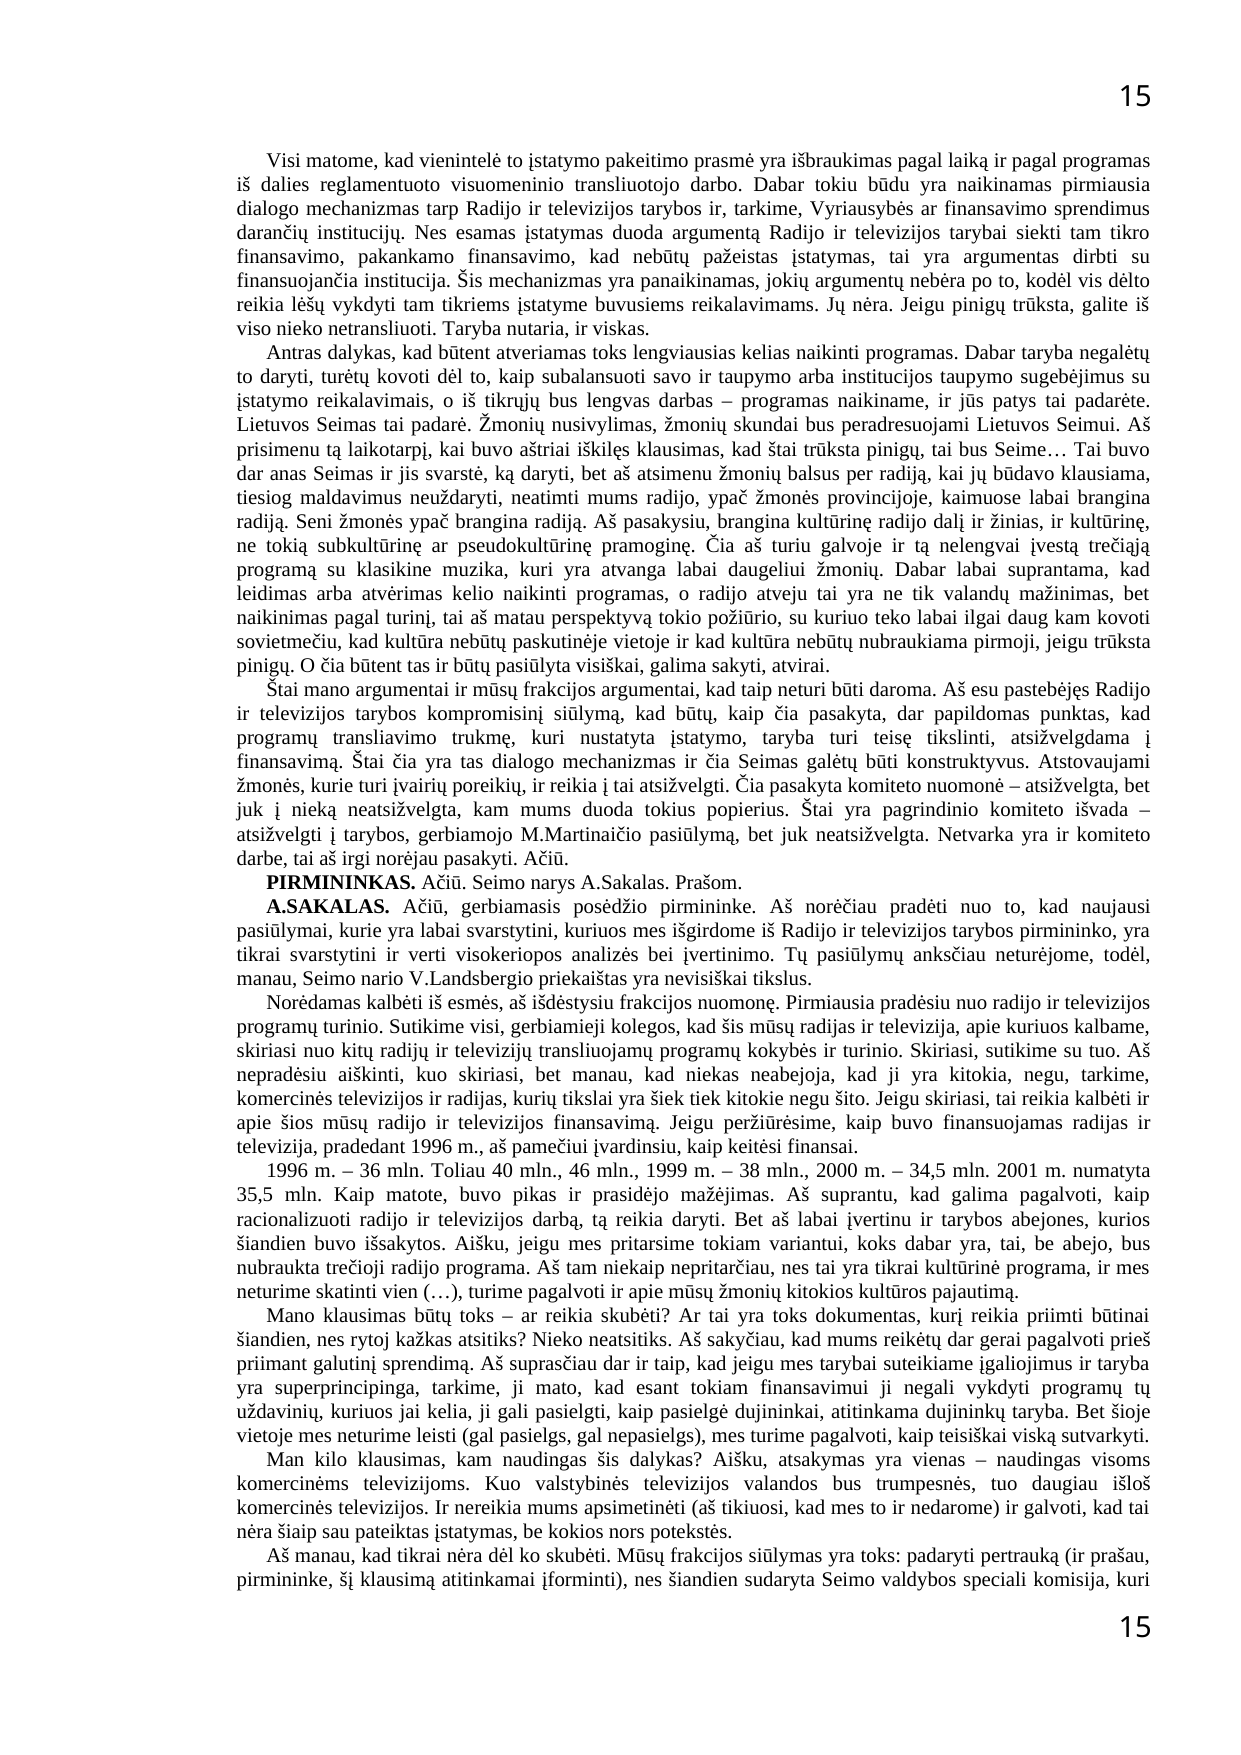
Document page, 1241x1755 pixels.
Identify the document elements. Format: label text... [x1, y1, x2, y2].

text A.SAKALAS. Ačiū, gerbiamasis posėdžio pirmininke. Aš norėčiau pradėti nuo to, kad naujausi pasiūlymai, kurie yra labai svarstytini, kuriuos mes išgirdome iš Radijo ir televizijos tarybos pirmininko, yra tikrai svarstytini ir verti visokeriopos analizės bei įvertinimo. Tų pasiūlymų anksčiau neturėjome, todėl, manau, Seimo nario V.Landsbergio priekaištas yra nevisiškai tikslus. [236, 894, 1152, 990]
text Man kilo klausimas, kam naudingas šis dalykas? Aišku, atsakymas yra vienas – naudingas visoms komercinėms televizijoms. Kuo valstybinės televizijos valandos bus trumpesnės, tuo daugiau išloš komercinės televizijos. Ir nereikia mums apsimetinėti (aš tikiuosi, kad mes to ir nedarome) ir galvoti, kad tai nėra šiaip sau pateiktas įstatymas, be kokios nors potekstės. [236, 1447, 1152, 1543]
text Štai mano argumentai ir mūsų frakcijos argumentai, kad taip neturi būti daroma. Aš esu pastebėjęs Radijo ir televizijos tarybos kompromisinį siūlymą, kad būtų, kaip čia pasakyta, dar papildomas punktas, kad programų transliavimo trukmę, kuri nustatyta įstatymo, taryba turi teisę tikslinti, atsižvelgdama į finansavimą. Štai čia yra tas dialogo mechanizmas ir čia Seimas galėtų būti konstruktyvus. Atstovaujami žmonės, kurie turi įvairių poreikių, ir reikia į tai atsižvelgti. Čia pasakyta komiteto nuomonė – atsižvelgta, bet juk į nieką neatsižvelgta, kam mums duoda tokius popierius. Štai yra pagrindinio komiteto išvada – atsižvelgti į tarybos, gerbiamojo M.Martinaičio pasiūlymą, bet juk neatsižvelgta. Netvarka yra ir komiteto darbe, tai aš irgi norėjau pasakyti. Ačiū. [236, 677, 1152, 869]
text Norėdamas kalbėti iš esmės, aš išdėstysiu frakcijos nuomonę. Pirmiausia pradėsiu nuo radijo ir televizijos programų turinio. Sutikime visi, gerbiamieji kolegos, kad šis mūsų radijas ir televizija, apie kuriuos kalbame, skiriasi nuo kitų radijų ir televizijų transliuojamų programų kokybės ir turinio. Skiriasi, sutikime su tuo. Aš nepradėsiu aiškinti, kuo skiriasi, bet manau, kad niekas neabejoja, kad ji yra kitokia, negu, tarkime, komercinės televizijos ir radijas, kurių tikslai yra šiek tiek kitokie negu šito. Jeigu skiriasi, tai reikia kalbėti ir apie šios mūsų radijo ir televizijos finansavimą. Jeigu peržiūrėsime, kaip buvo finansuojamas radijas ir televizija, pradedant 1996 m., aš pamečiui įvardinsiu, kaip keitėsi finansai. [236, 990, 1152, 1158]
text Aš manau, kad tikrai nėra dėl ko skubėti. Mūsų frakcijos siūlymas yra toks: padaryti pertrauką (ir prašau, pirmininke, šį klausimą atitinkamai įforminti), nes šiandien sudaryta Seimo valdybos speciali komisija, kuri [236, 1543, 1152, 1591]
text 1996 m. – 36 mln. Toliau 40 mln., 46 mln., 1999 m. – 38 mln., 2000 m. – 34,5 mln. 2001 m. numatyta 35,5 mln. Kaip matote, buvo pikas ir prasidėjo mažėjimas. Aš suprantu, kad galima pagalvoti, kaip racionalizuoti radijo ir televizijos darbą, tą reikia daryti. Bet aš labai įvertinu ir tarybos abejones, kurios šiandien buvo išsakytos. Aišku, jeigu mes pritarsime tokiam variantui, koks dabar yra, tai, be abejo, bus nubraukta trečioji radijo programa. Aš tam niekaip nepritarčiau, nes tai yra tikrai kultūrinė programa, ir mes neturime skatinti vien (…), turime pagalvoti ir apie mūsų žmonių kitokios kultūros pajautimą. [236, 1158, 1152, 1303]
text Antras dalykas, kad būtent atveriamas toks lengviausias kelias naikinti programas. Dabar taryba negalėtų to daryti, turėtų kovoti dėl to, kaip subalansuoti savo ir taupymo arba institucijos taupymo sugebėjimus su įstatymo reikalavimais, o iš tikrųjų bus lengvas darbas – programas naikiname, ir jūs patys tai padarėte. Lietuvos Seimas tai padarė. Žmonių nusivylimas, žmonių skundai bus peradresuojami Lietuvos Seimui. Aš prisimenu tą laikotarpį, kai buvo aštriai iškilęs klausimas, kad štai trūksta pinigų, tai bus Seime… Tai buvo dar anas Seimas ir jis svarstė, ką daryti, bet aš atsimenu žmonių balsus per radiją, kai jų būdavo klausiama, tiesiog maldavimus neuždaryti, neatimti mums radijo, ypač žmonės provincijoje, kaimuose labai brangina radiją. Seni žmonės ypač brangina radiją. Aš pasakysiu, brangina kultūrinę radijo dalį ir žinias, ir kultūrinę, ne tokią subkultūrinę ar pseudokultūrinę pramoginę. Čia aš turiu galvoje ir tą nelengvai įvestą trečiąją programą su klasikine muzika, kuri yra atvanga labai daugeliui žmonių. Dabar labai suprantama, kad leidimas arba atvėrimas kelio naikinti programas, o radijo atveju tai yra ne tik valandų mažinimas, bet naikinimas pagal turinį, tai aš matau perspektyvą tokio požiūrio, su kuriuo teko labai ilgai daug kam kovoti sovietmečiu, kad kultūra nebūtų paskutinėje vietoje ir kad kultūra nebūtų nubraukiama pirmoji, jeigu trūksta pinigų. O čia būtent tas ir būtų pasiūlyta visiškai, galima sakyti, atvirai. [236, 340, 1152, 677]
text PIRMININKAS. Ačiū. Seimo narys A.Sakalas. Prašom. [236, 869, 1152, 894]
text Visi matome, kad vienintelė to įstatymo pakeitimo prasmė yra išbraukimas pagal laiką ir pagal programas iš dalies reglamentuoto visuomeninio transliuotojo darbo. Dabar tokiu būdu yra naikinamas pirmiausia dialogo mechanizmas tarp Radijo ir televizijos tarybos ir, tarkime, Vyriausybės ar finansavimo sprendimus darančių institucijų. Nes esamas įstatymas duoda argumentą Radijo ir televizijos tarybai siekti tam tikro finansavimo, pakankamo finansavimo, kad nebūtų pažeistas įstatymas, tai yra argumentas dirbti su finansuojančia institucija. Šis mechanizmas yra panaikinamas, jokių argumentų nebėra po to, kodėl vis dėlto reikia lėšų vykdyti tam tikriems įstatyme buvusiems reikalavimams. Jų nėra. Jeigu pinigų trūksta, galite iš viso nieko netransliuoti. Taryba nutaria, ir viskas. [236, 148, 1152, 340]
text Mano klausimas būtų toks – ar reikia skubėti? Ar tai yra toks dokumentas, kurį reikia priimti būtinai šiandien, nes rytoj kažkas atsitiks? Nieko neatsitiks. Aš sakyčiau, kad mums reikėtų dar gerai pagalvoti prieš priimant galutinį sprendimą. Aš suprasčiau dar ir taip, kad jeigu mes tarybai suteikiame įgaliojimus ir taryba yra superprincipinga, tarkime, ji mato, kad esant tokiam finansavimui ji negali vykdyti programų tų uždavinių, kuriuos jai kelia, ji gali pasielgti, kaip pasielgė dujininkai, atitinkama dujininkų taryba. Bet šioje vietoje mes neturime leisti (gal pasielgs, gal nepasielgs), mes turime pagalvoti, kaip teisiškai viską sutvarkyti. [236, 1303, 1152, 1447]
